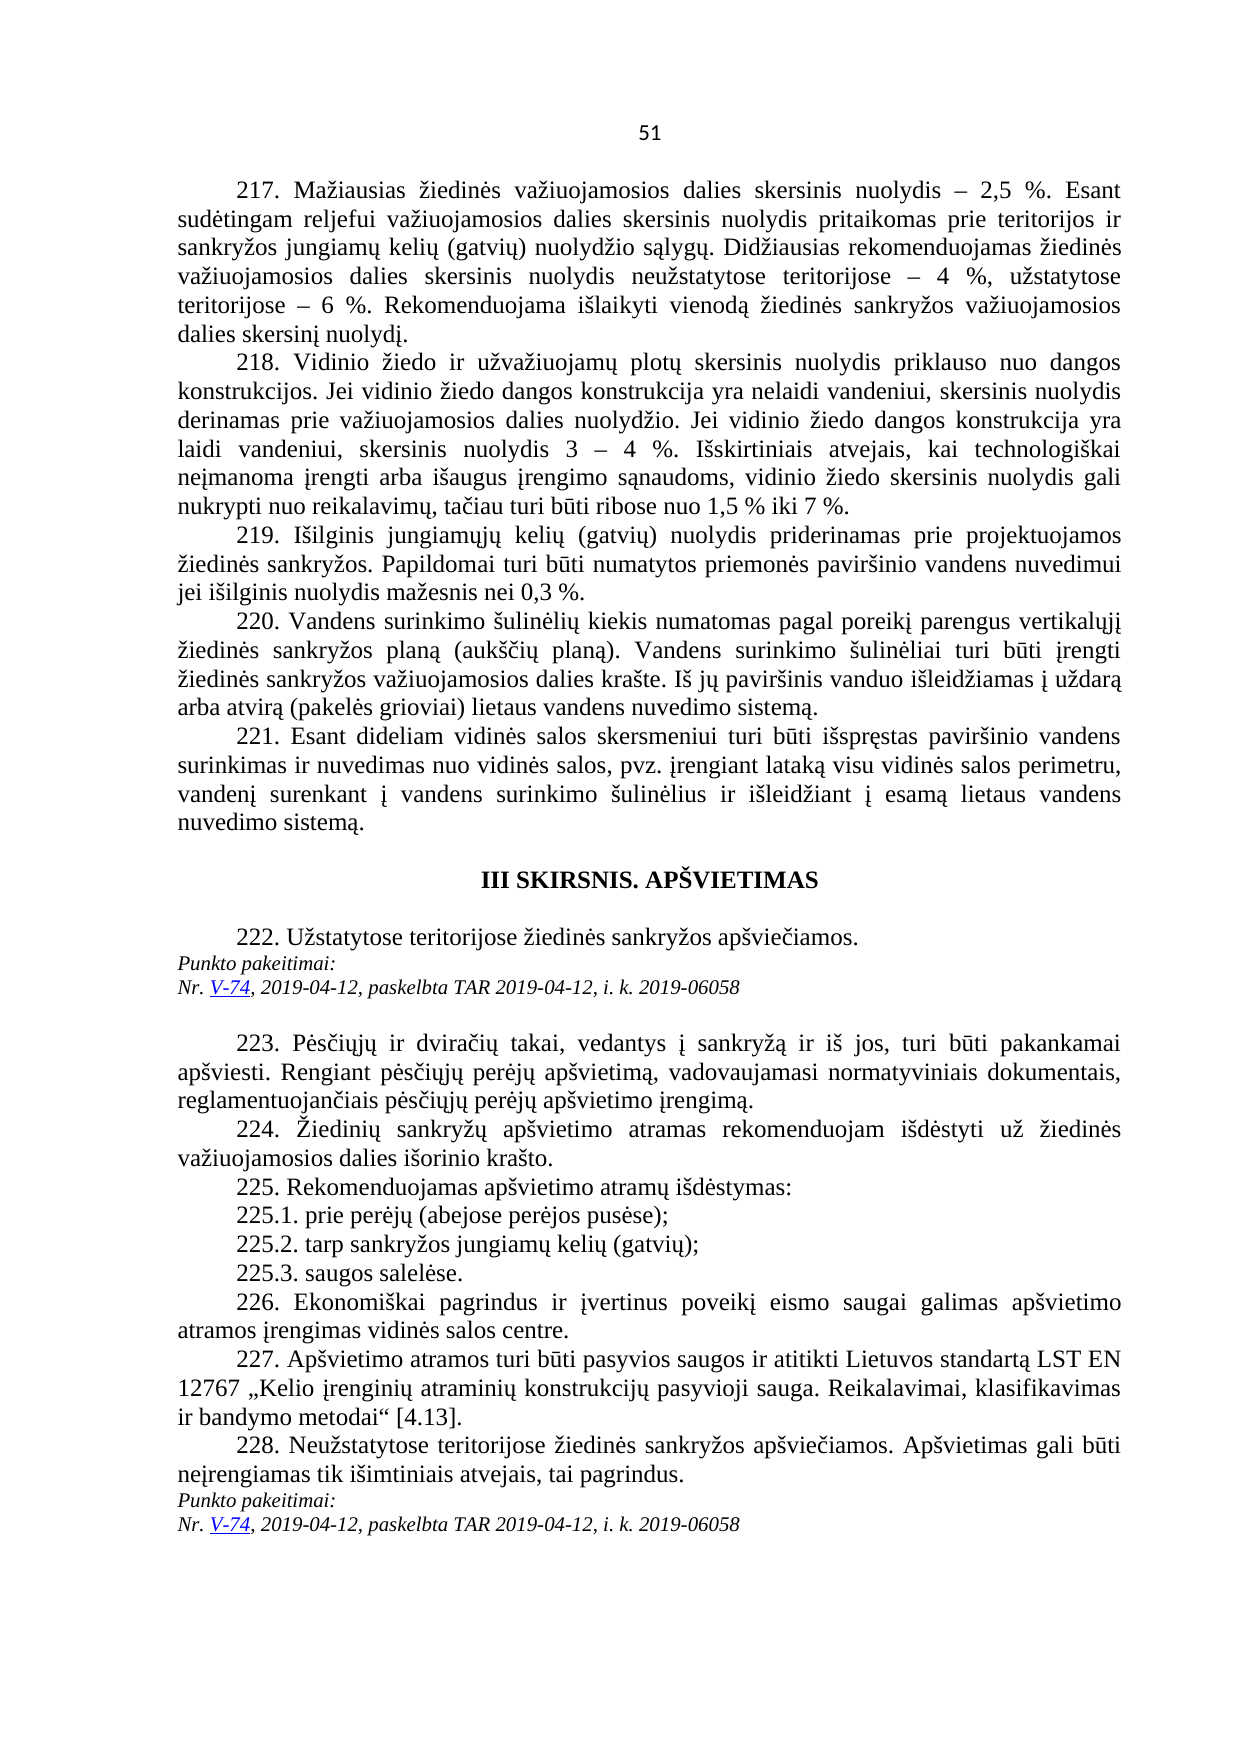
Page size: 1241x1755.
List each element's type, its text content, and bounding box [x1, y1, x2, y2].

text III SKIRSNIS. APŠVIETIMAS [177, 865, 1122, 894]
text Nr. V-74, 2019-04-12, paskelbta TAR 2019-04-12, i. k. 2019-06058 [177, 975, 1122, 999]
text 220. Vandens surinkimo šulinėlių kiekis numatomas pagal poreikį parengus vertikalųjį žiedinės sankryžos planą (aukščių planą). Vandens surinkimo šulinėliai turi būti įrengti žiedinės sankryžos važiuojamosios dalies krašte. Iš jų paviršinis vanduo išleidžiamas į uždarą arba atvirą (pakelės grioviai) lietaus vandens nuvedimo sistemą. [177, 606, 1122, 721]
text 226. Ekonomiškai pagrindus ir įvertinus poveikį eismo saugai galimas apšvietimo atramos įrengimas vidinės salos centre. [177, 1287, 1122, 1344]
text 225.1. prie perėjų (abejose perėjos pusėse); [177, 1201, 1122, 1229]
text 217. Mažiausias žiedinės važiuojamosios dalies skersinis nuolydis – 2,5 %. Esant sudėtingam reljefui važiuojamosios dalies skersinis nuolydis pritaikomas prie teritorijos ir sankryžos jungiamų kelių (gatvių) nuolydžio sąlygų. Didžiausias rekomenduojamas žiedinės važiuojamosios dalies skersinis nuolydis neužstatytose teritorijose – 4 %, užstatytose teritorijose – 6 %. Rekomenduojama išlaikyti vienodą žiedinės sankryžos važiuojamosios dalies skersinį nuolydį. [177, 175, 1122, 347]
text 219. Išilginis jungiamųjų kelių (gatvių) nuolydis priderinamas prie projektuojamos žiedinės sankryžos. Papildomai turi būti numatytos priemonės paviršinio vandens nuvedimui jei išilginis nuolydis mažesnis nei 0,3 %. [177, 520, 1122, 606]
text 225.3. saugos salelėse. [177, 1258, 1122, 1287]
text 223. Pėsčiųjų ir dviračių takai, vedantys į sankryžą ir iš jos, turi būti pakankamai apšviesti. Rengiant pėsčiųjų perėjų apšvietimą, vadovaujamasi normatyviniais dokumentais, reglamentuojančiais pėsčiųjų perėjų apšvietimo įrengimą. [177, 1028, 1122, 1114]
text 218. Vidinio žiedo ir užvažiuojamų plotų skersinis nuolydis priklauso nuo dangos konstrukcijos. Jei vidinio žiedo dangos konstrukcija yra nelaidi vandeniui, skersinis nuolydis derinamas prie važiuojamosios dalies nuolydžio. Jei vidinio žiedo dangos konstrukcija yra laidi vandeniui, skersinis nuolydis 3 – 4 %. Išskirtiniais atvejais, kai technologiškai neįmanoma įrengti arba išaugus įrengimo sąnaudoms, vidinio žiedo skersinis nuolydis gali nukrypti nuo reikalavimų, tačiau turi būti ribose nuo 1,5 % iki 7 %. [177, 347, 1122, 520]
text Punkto pakeitimai: [177, 1488, 1122, 1512]
text Punkto pakeitimai: [177, 951, 1122, 975]
text 225.2. tarp sankryžos jungiamų kelių (gatvių); [177, 1229, 1122, 1258]
text 227. Apšvietimo atramos turi būti pasyvios saugos ir atitikti Lietuvos standartą LST EN 12767 „Kelio įrenginių atraminių konstrukcijų pasyvioji sauga. Reikalavimai, klasifikavimas ir bandymo metodai“ [4.13]. [177, 1344, 1122, 1431]
text 222. Užstatytose teritorijose žiedinės sankryžos apšviečiamos. [177, 922, 1122, 951]
text 225. Rekomenduojamas apšvietimo atramų išdėstymas: [177, 1172, 1122, 1201]
text 228. Neužstatytose teritorijose žiedinės sankryžos apšviečiamos. Apšvietimas gali būti neįrengiamas tik išimtiniais atvejais, tai pagrindus. [177, 1431, 1122, 1488]
text 224. Žiedinių sankryžų apšvietimo atramas rekomenduojam išdėstyti už žiedinės važiuojamosios dalies išorinio krašto. [177, 1114, 1122, 1172]
text 221. Esant dideliam vidinės salos skersmeniui turi būti išspręstas paviršinio vandens surinkimas ir nuvedimas nuo vidinės salos, pvz. įrengiant lataką visu vidinės salos perimetru, vandenį surenkant į vandens surinkimo šulinėlius ir išleidžiant į esamą lietaus vandens nuvedimo sistemą. [177, 721, 1122, 836]
text Nr. V-74, 2019-04-12, paskelbta TAR 2019-04-12, i. k. 2019-06058 [177, 1512, 1122, 1536]
